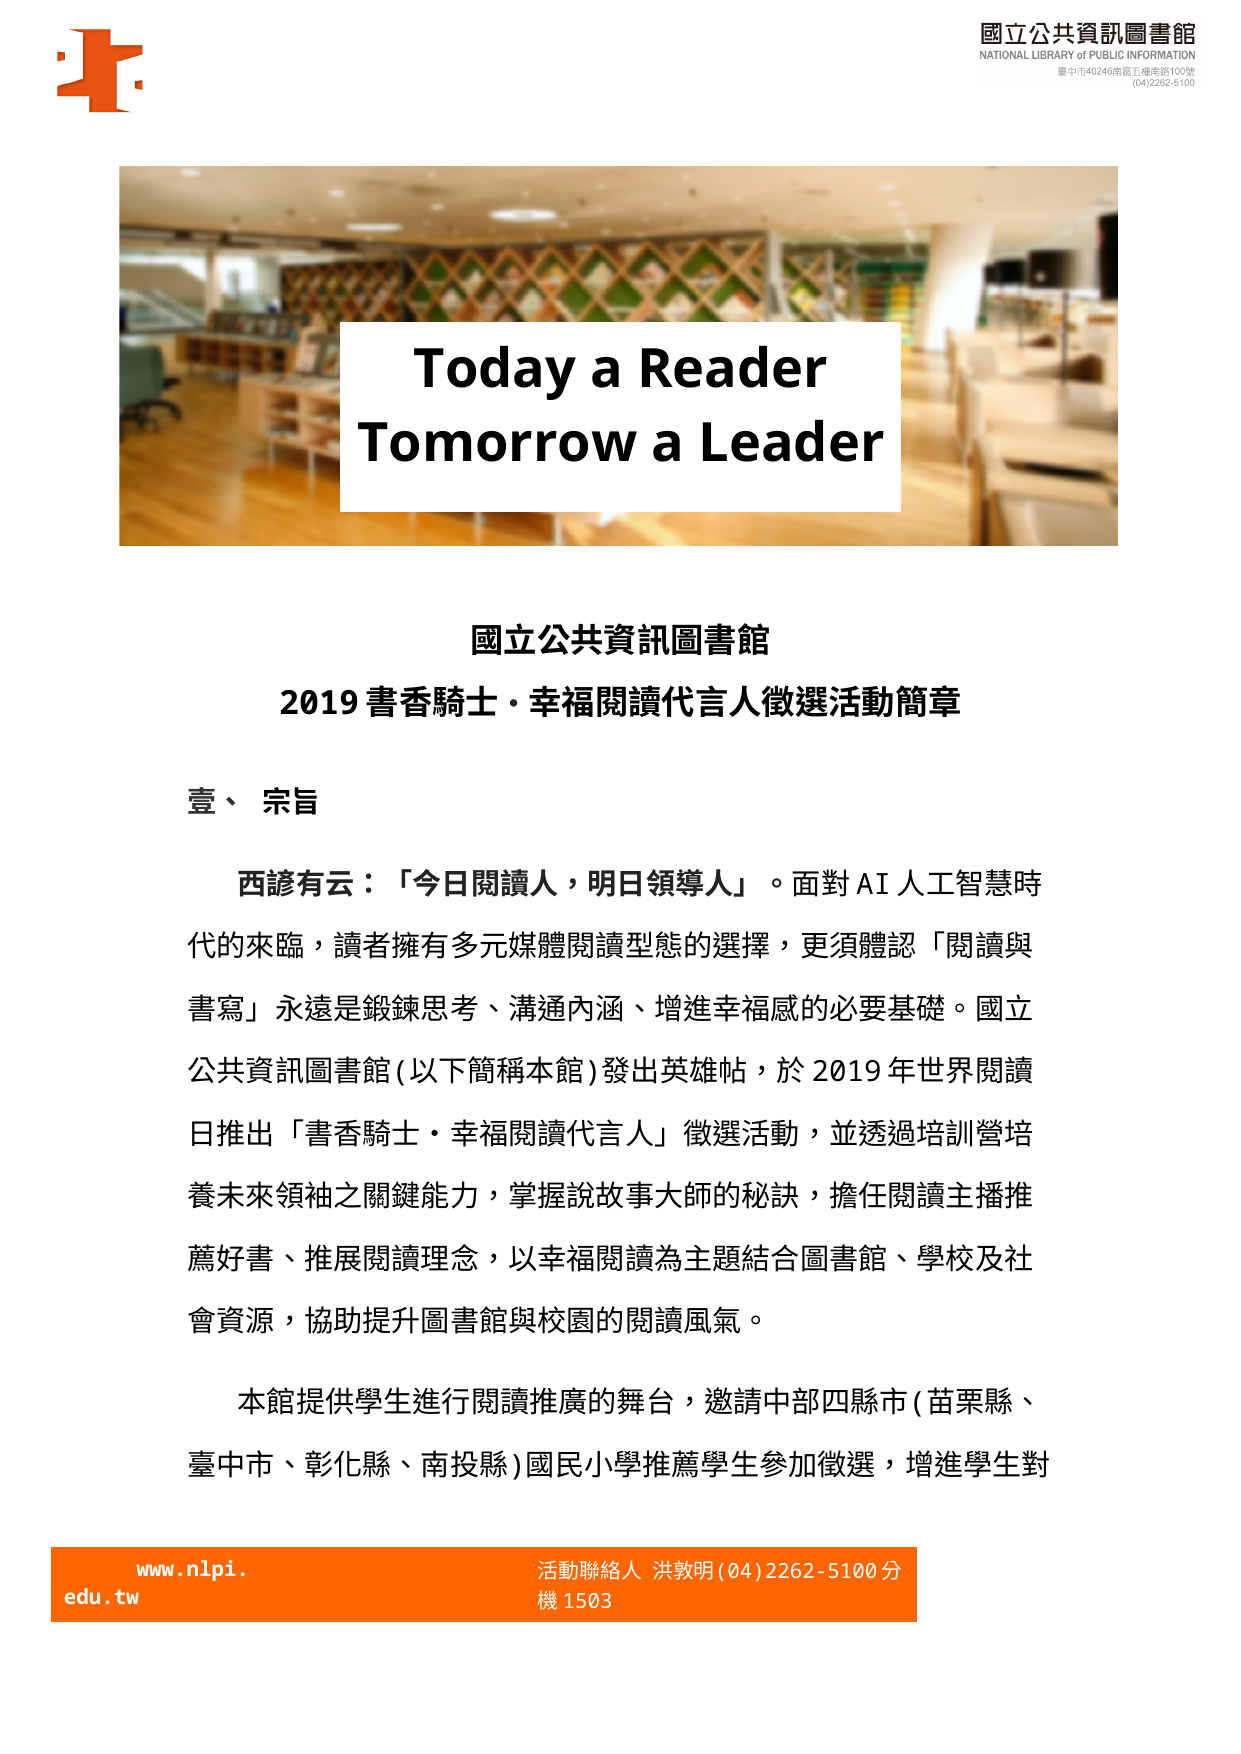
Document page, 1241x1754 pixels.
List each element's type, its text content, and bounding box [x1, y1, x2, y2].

text 2019書香騎士‧幸福閱讀代言人徵選活動簡章 [187, 658, 1053, 721]
text 本館提供學生進行閱讀推廣的舞台，邀請中部四縣市(苗栗縣、臺中市、彰化縣、南投縣)國民小學推薦學生參加徵選，增進學生對 [187, 1358, 1053, 1483]
text [340, 322, 901, 512]
text 西諺有云：「今日閱讀人，明日領導人」。面對AI人工智慧時代的來臨，讀者擁有多元媒體閱讀型態的選擇，更須體認「閱讀與書寫」永遠是鍛鍊思考、溝通內涵、增進幸福感的必要基礎。國立公共資訊圖書館(以下簡稱本館)發出英雄帖，於2019年世界閱讀日推出「書香騎士‧幸福閱讀代言人」徵選活動，並透過培訓營培養未來領袖之關鍵能力，掌握說故事大師的秘訣，擔任閱讀主播推薦好書、推展閱讀理念，以幸福閱讀為主題結合圖書館、學校及社會資源，協助提升圖書館與校園的閱讀風氣。 [187, 840, 1053, 1340]
text Tomorrow a Leader [355, 403, 886, 477]
text Today a Reader [355, 329, 886, 403]
list 宗旨 [187, 758, 1053, 821]
text 國立公共資訊圖書館 [187, 546, 1053, 658]
text [187, 158, 1053, 166]
